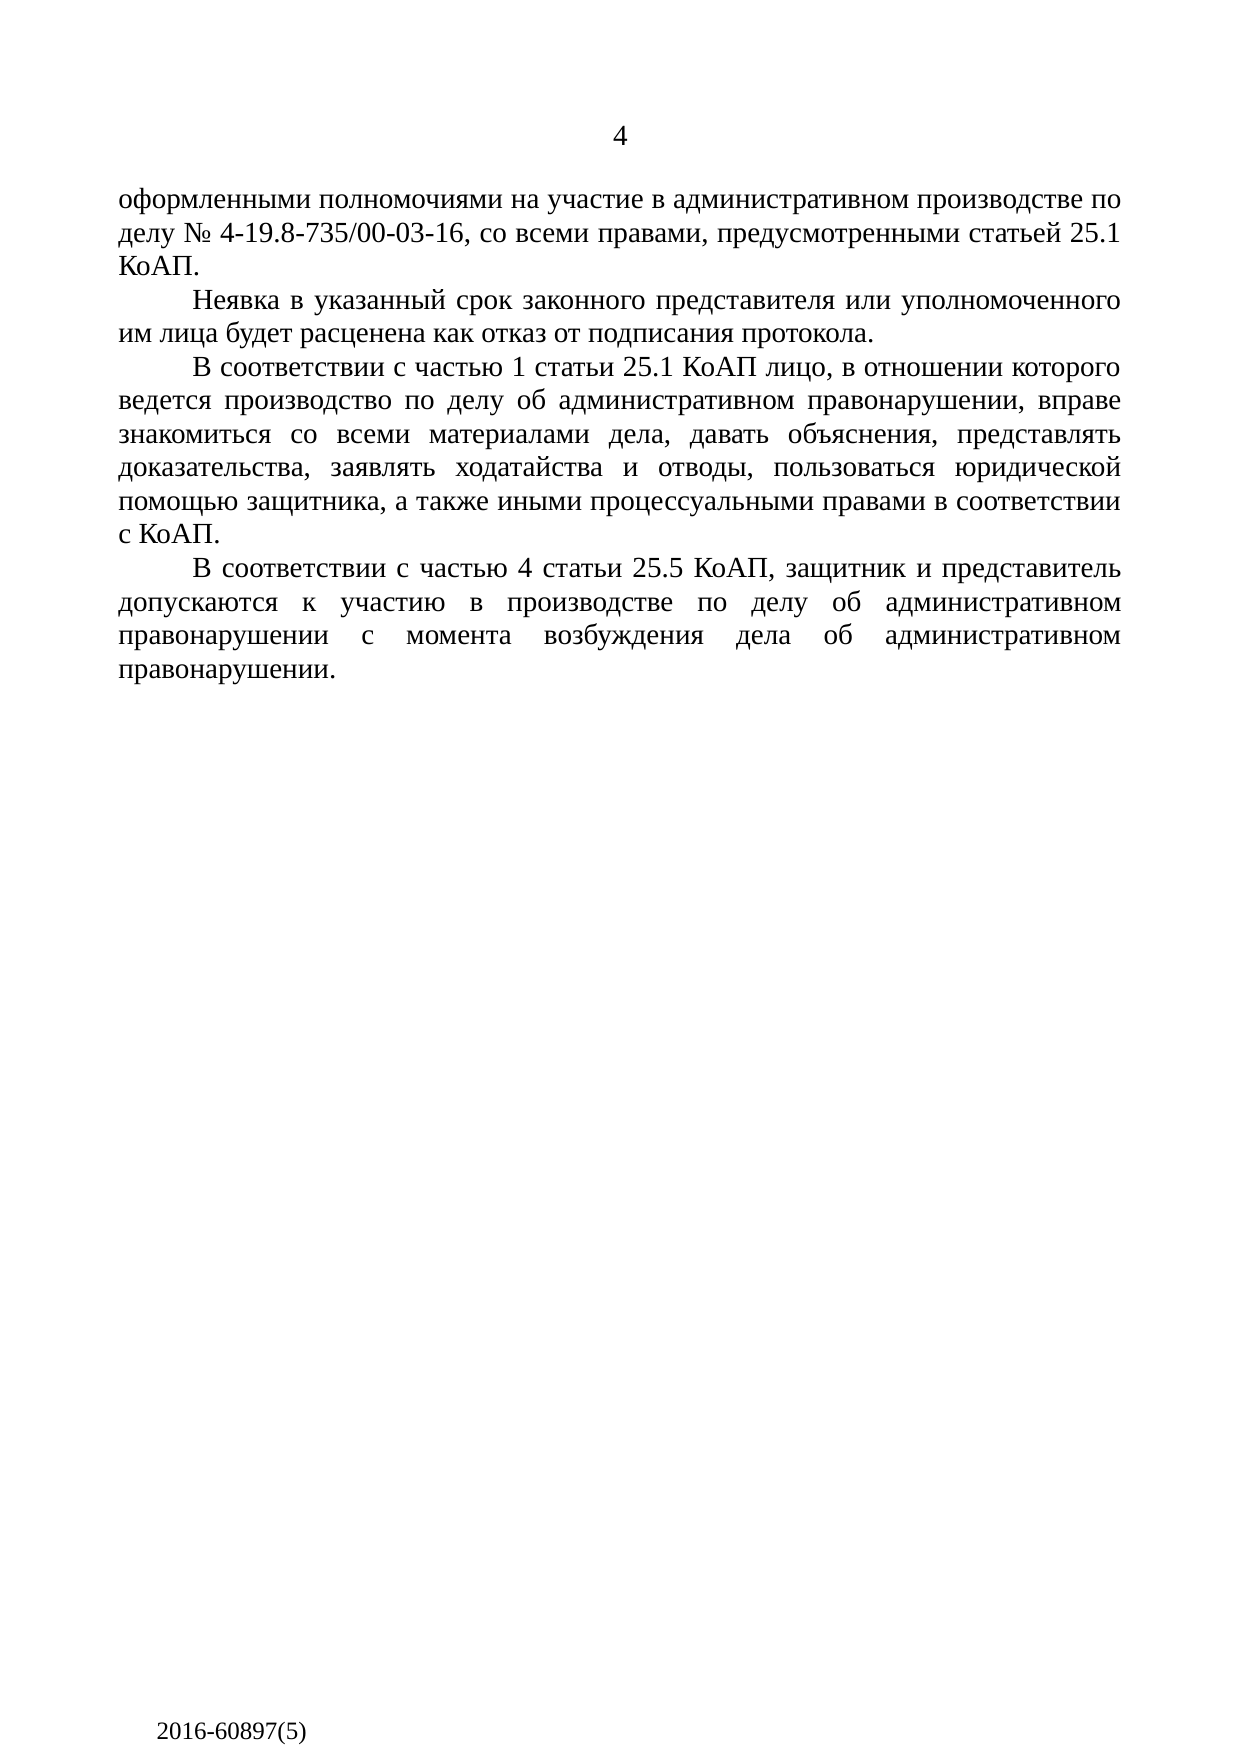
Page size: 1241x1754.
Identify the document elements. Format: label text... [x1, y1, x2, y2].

text В соответствии с частью 4 статьи 25.5 КоАП, защитник и представитель допускаются к участию в производстве по делу об административном правонарушении с момента возбуждения дела об административном правонарушении. [118, 550, 1122, 684]
text В соответствии с частью 1 статьи 25.1 КоАП лицо, в отношении которого ведется производство по делу об административном правонарушении, вправе знакомиться со всеми материалами дела, давать объяснения, представлять доказательства, заявлять ходатайства и отводы, пользоваться юридической помощью защитника, а также иными процессуальными правами в соответствии с КоАП. [118, 349, 1122, 550]
text оформленными полномочиями на участие в административном производстве по делу № 4-19.8-735/00-03-16, со всеми правами, предусмотренными статьей 25.1 КоАП. [118, 181, 1122, 282]
text Неявка в указанный срок законного представителя или уполномоченного им лица будет расценена как отказ от подписания протокола. [118, 282, 1122, 349]
